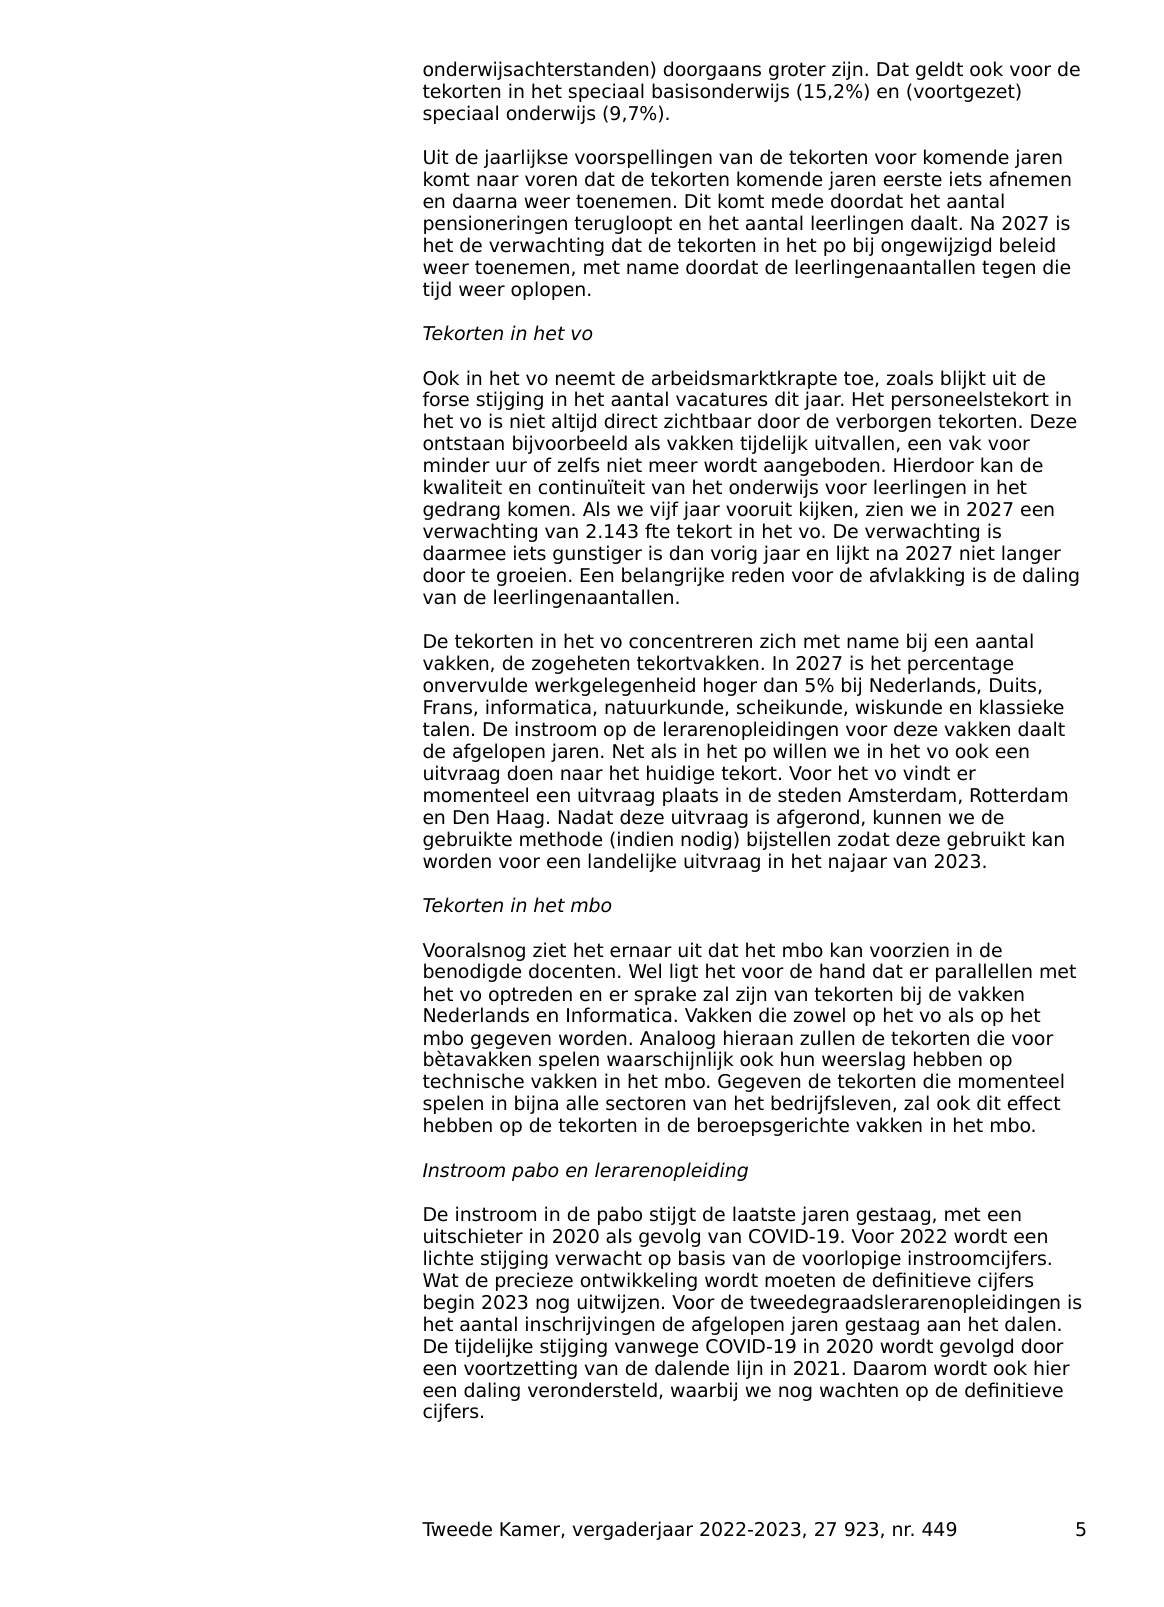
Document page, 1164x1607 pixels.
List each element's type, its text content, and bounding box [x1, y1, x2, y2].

subtitle Tekorten in het mbo [422, 895, 1087, 917]
subtitle Tekorten in het vo [422, 323, 1087, 345]
text De tekorten in het vo concentreren zich met name bij een aantal vakken, de zogeheten tekortvakken. In 2027 is het percentage onvervulde werkgelegenheid hoger dan 5% bij Nederlands, Duits, Frans, informatica, natuurkunde, scheikunde, wiskunde en klassieke talen. De instroom op de lerarenopleidingen voor deze vakken daalt de afgelopen jaren. Net als in het po willen we in het vo ook een uitvraag doen naar het huidige tekort. Voor het vo vindt er momenteel een uitvraag plaats in de steden Amsterdam, Rotterdam en Den Haag. Nadat deze uitvraag is afgerond, kunnen we de gebruikte methode (indien nodig) bijstellen zodat deze gebruikt kan worden voor een landelijke uitvraag in het najaar van 2023. [422, 631, 1087, 873]
subtitle Instroom pabo en lerarenopleiding [422, 1159, 1087, 1181]
text onderwijsachterstanden) doorgaans groter zijn. Dat geldt ook voor de tekorten in het speciaal basisonderwijs (15,2%) en (voortgezet) speciaal onderwijs (9,7%). [422, 59, 1087, 125]
text Uit de jaarlijkse voorspellingen van de tekorten voor komende jaren komt naar voren dat de tekorten komende jaren eerste iets afnemen en daarna weer toenemen. Dit komt mede doordat het aantal pensioneringen terugloopt en het aantal leerlingen daalt. Na 2027 is het de verwachting dat de tekorten in het po bij ongewijzigd beleid weer toenemen, met name doordat de leerlingenaantallen tegen die tijd weer oplopen. [422, 147, 1087, 301]
text Ook in het vo neemt de arbeidsmarktkrapte toe, zoals blijkt uit de forse stijging in het aantal vacatures dit jaar. Het personeelstekort in het vo is niet altijd direct zichtbaar door de verborgen tekorten. Deze ontstaan bijvoorbeeld als vakken tijdelijk uitvallen, een vak voor minder uur of zelfs niet meer wordt aangeboden. Hierdoor kan de kwaliteit en continuïteit van het onderwijs voor leerlingen in het gedrang komen. Als we vijf jaar vooruit kijken, zien we in 2027 een verwachting van 2.143 fte tekort in het vo. De verwachting is daarmee iets gunstiger is dan vorig jaar en lijkt na 2027 niet langer door te groeien. Een belangrijke reden voor de afvlakking is de daling van de leerlingenaantallen. [422, 367, 1087, 609]
text Vooralsnog ziet het ernaar uit dat het mbo kan voorzien in de benodigde docenten. Wel ligt het voor de hand dat er parallellen met het vo optreden en er sprake zal zijn van tekorten bij de vakken Nederlands en Informatica. Vakken die zowel op het vo als op het mbo gegeven worden. Analoog hieraan zullen de tekorten die voor bètavakken spelen waarschijnlijk ook hun weerslag hebben op technische vakken in het mbo. Gegeven de tekorten die momenteel spelen in bijna alle sectoren van het bedrijfsleven, zal ook dit effect hebben op de tekorten in de beroepsgerichte vakken in het mbo. [422, 939, 1087, 1137]
text De instroom in de pabo stijgt de laatste jaren gestaag, met een uitschieter in 2020 als gevolg van COVID-19. Voor 2022 wordt een lichte stijging verwacht op basis van de voorlopige instroomcijfers. Wat de precieze ontwikkeling wordt moeten de definitieve cijfers begin 2023 nog uitwijzen. Voor de tweedegraadslerarenopleidingen is het aantal inschrijvingen de afgelopen jaren gestaag aan het dalen. De tijdelijke stijging vanwege COVID-19 in 2020 wordt gevolgd door een voortzetting van de dalende lijn in 2021. Daarom wordt ook hier een daling verondersteld, waarbij we nog wachten op de definitieve cijfers. [422, 1204, 1087, 1423]
